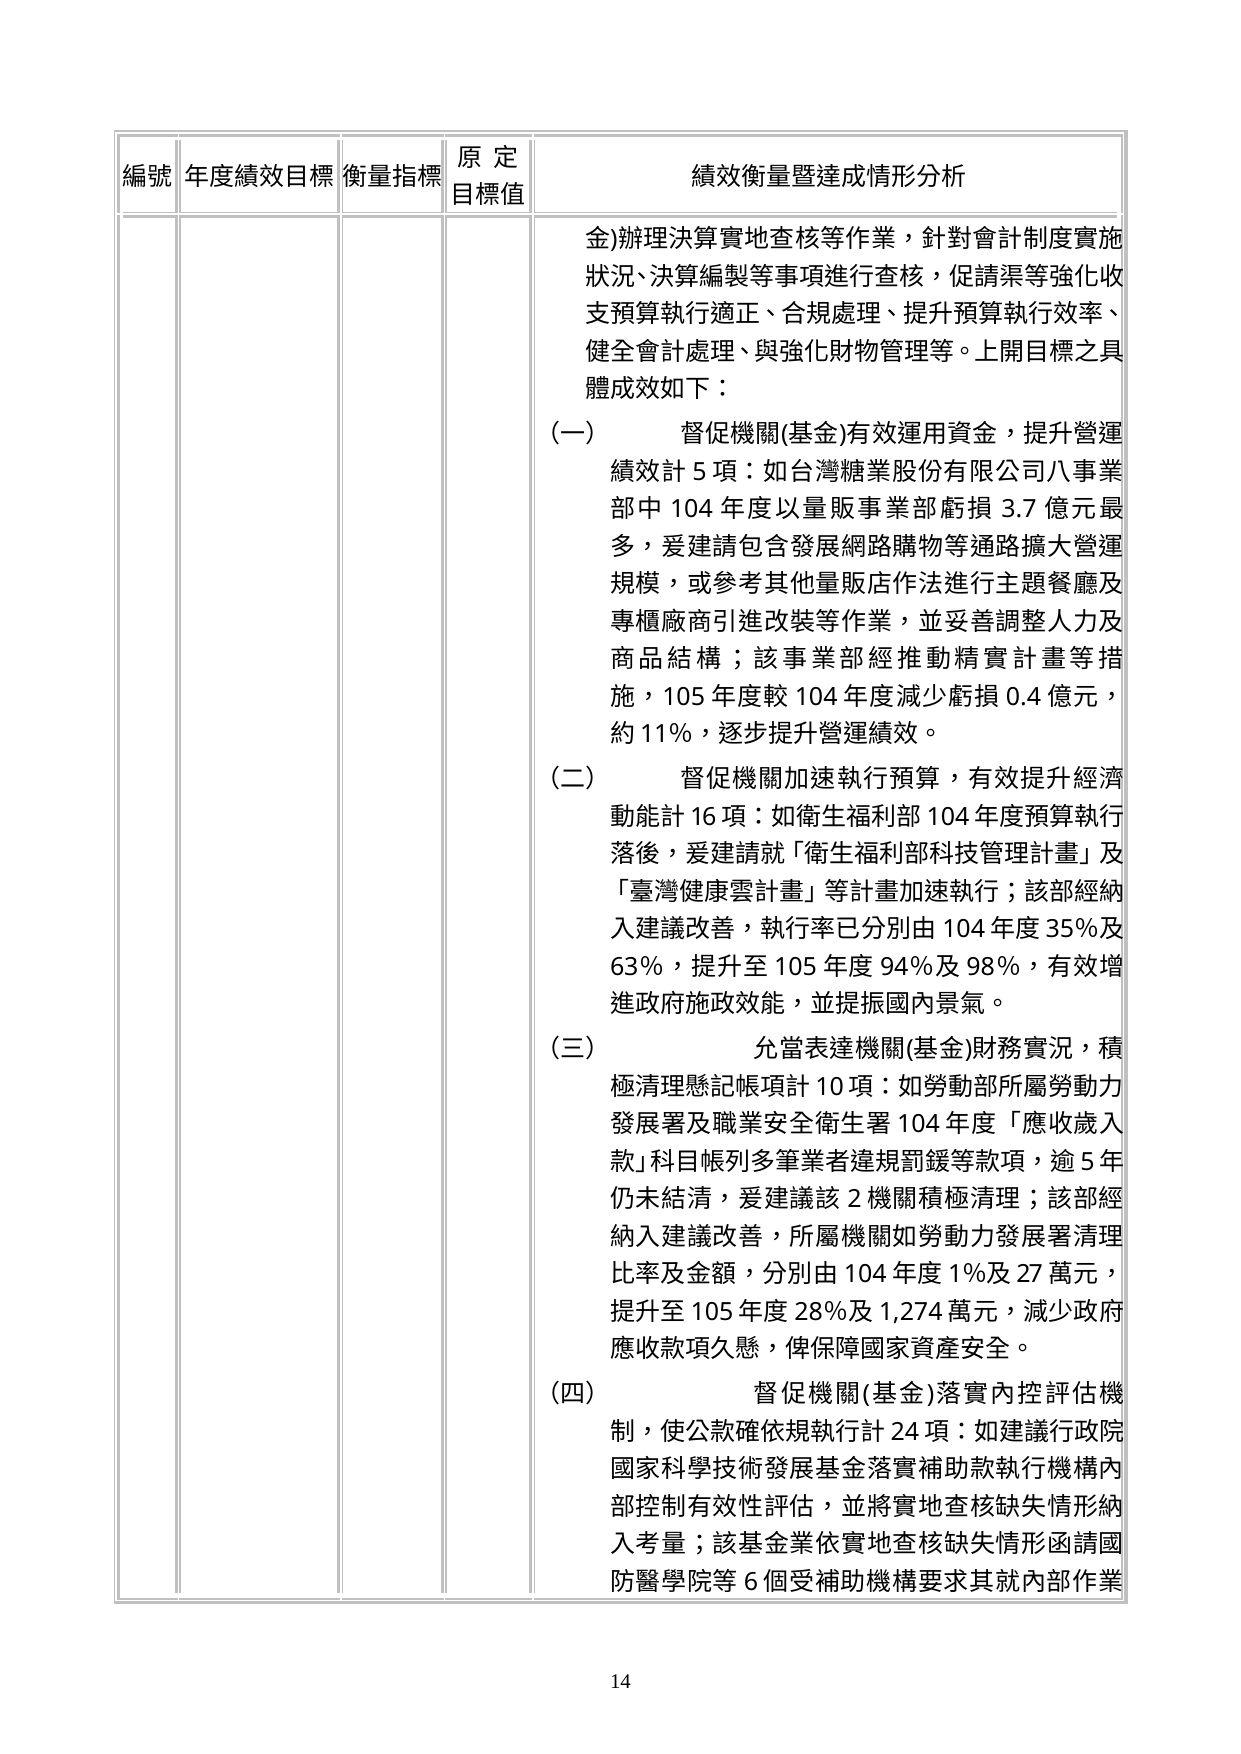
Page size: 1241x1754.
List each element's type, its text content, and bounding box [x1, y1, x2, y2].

table_header 績效衡量暨達成情形分析 [532, 132, 1124, 212]
table_cell [444, 212, 532, 1598]
table_header 年度績效目標 [178, 132, 340, 212]
table_cell [340, 212, 444, 1598]
table_header 衡量指標 [340, 132, 444, 212]
table_cell [178, 212, 340, 1598]
table_header 編號 [120, 137, 178, 212]
table_header 原 定 目標值 [444, 132, 532, 212]
table_cell 發揮會計查核功能，提升政府財務效能： 為期提升政府財務效能與減少不經濟支出，以及達到強化財務報導之適正性等，各機關(基金)在次年2月底前編送決算書，本總處依據決算法等規定進行決算書面審核，並擇選部分機關(基金)辦理決算實地查核等作業，針對會計制度實施狀況、決算編製等事項進行查核，促請渠等強化收支預算執行適正、合規處理、提升預算執行效率、健全會計處理、與強化財物管理等。上開目標之具體成效如下： 督促機關(基金)有效運用資金，提升營運績效計5項：如台灣糖業股份有限公司八事業部中104年度以量販事業部虧損3.7億元最多，爰建請包含發展網路購物等通路擴大營運規模，或參考其他量販店作法進行主題餐廳及專櫃廠商引進改裝等作業，並妥善調整人力及商品結構；該事業部經推動精實計畫等措施，105年度較104年度減少虧損0.4億元，約11％，逐步提升營運績效。 督促機關加速執行預算，有效提升經濟動能計16項：如衛生福利部104年度預算執行落後，爰建請就「衛生福利部科技管理計畫」及「臺灣健康雲計畫」等計畫加速執行；該部經納入建議改善，執行率已分別由104年度35％及63％，提升至105年度94％及98％，有效增進政府施政效能，並提振國內景氣。 允當表達機關(基金)財務實況，積極清理懸記帳項計10項：如勞動部所屬勞動力發展署及職業安全衛生署104年度「應收歲入款」科目帳列多筆業者違規罰鍰等款項，逾5年仍未結清，爰建議該2機關積極清理；該部經納入建議改善，所屬機關如勞動力發展署清理比率及金額，分別由104年度1％及27萬元，提升至105年度28％及1,274萬元，減少政府應收款項久懸，俾保障國家資產安全。 督促機關(基金)落實內控評估機制，使公款確依規執行計24項：如建議行政院國家科學技術發展基金落實補助款執行機構內部控制有效性評估，並將實地查核缺失情形納入考量；該基金業依實地查核缺失情形函請國防醫學院等6個受補助機構要求其就內部作業程序建立有關行政作業規範等相關內部控制規制，並經配合改善在案，有效運用政府有限資源，提升補助業務效益。 督促加強帳務管控作業，健全興利防弊機制計24項：如國立高雄餐旅大學於105年2月銀行往來帳戶達16戶，其中尚包含餐旅國中等非屬國立高雄餐旅大學之帳戶，或存有未常存提之情事等，爰建議該校通盤檢討帳戶使用情形及存續必要等；經清查檢討結果，業分別於105年5月、6月及10月間整併及結清3帳戶，並逐年進行檢討清理，俾強化帳戶後續管理等管控作業。 上開查核事項計79項，經本總處續予追蹤計有66項已獲檢討改善。 健全財務收支規制，提升資金運用效率： 為強化各級政府資金調度機制，減少年度債務舉借超出融資調度需求等情形，經多次向財政部研提意見及與會討論，協助該部於105年4月訂定「各級政府於年度中運用餘裕資金辦理提前償還債務作業原則」，依上開規定，各級政府於年度中有餘裕資金時，即可據以提前償還當年度舉借債務數，降低債務餘額，節減債息支出，提升資金運用效率。 辦理內部審核相關規制檢討，以強化財務控管及內部審核作業： 為因應環境變遷，檢討內部審核規制，包括修正「政府支出憑證處理要點」，放寬透過網路下載列印支出憑證之處理、配合財政部推動電子發票及公用事業發票無紙化簡化報支作業等；修正「中央政府各機關對民間團體及個人補(捐)助預算執行應注意事項」，對提出支出憑證困難或不符效益等特殊情事，得改以其他佐證資料結報；訂定「政府支出會計憑證電子化處理要點」，使各機關辦理經費結報會計憑證電子化有所依循，以落實電子化政府；又因應審計法修正後，各機關原始憑證改以自行保存為原則，為利各機關能妥為規劃會計憑證之管理及確保安全，訂定「政府會計憑證保管調案及銷毀應行注意事項」及「原始憑證留存代辦、受委託、受補(捐)機關(構)、學校或民間團體明細表」；另檢討停止適用「公款支付時限及處理應行注意事項」、「重大天然災害搶救復建經費簡化會計手續處理要點」及「加強財務控管及落實會計審核方案」。 對於主計人員執行內部審核之共通性疑義，如辦理跨年度出差旅費、開會購買便當等核銷問題，研擬統一作法或核銷常有疑義處理作法等，通函各一級主計機構參考辦理；另為利主計人員即時掌握內部審核新知及規定，於eBAS 全國主計網建置內部審核專區，提供內部審核相關規定及函釋、支出標準及審核作業手冊、內部審核共通性作業範例及內部審核參考案例等資訊。 賡續推動政府會計改革，與國際接軌，增進財務報導之透明度與有效性： 為加速推進政府會計革新，積極蒐整研析參採國際公部門會計準則及先進國家實務作法，經邀集專家學者召開多次專案研究會議，進行公務機關各項會計議題之研討，研修（訂）政府會計報導之準則規定草案，並於105年陸續函頒實施政府會計相關準據。此次政府會計改革係我國數十年來首次成功與國際接軌，將可有效增進政府財務報導之透明度及有用性。又本次改革之努力成果亦獲得我國會計專業期刊(會計研究月刊)撰文肯定，茲將各項具體推動事蹟說明如下： 函頒中央政府普通公務單位會計制度之一致規定，自105年1月起正式實施，為使各機關有效落實執行會計制度，研擬函頒首次採用新制之注意事項，作為各機關新舊制會計科目轉換之準據；復為增進主計人員對新制之瞭解，就公務機關首度辦理長期投資評價等議題，整理相關會計處理步序撰寫文章刊登主計月刊，同時舉辦政府會計公報及普通公務單位會計制度第3、4 期研習班培訓中央與地方種子教師，廣為宣導，提升新制之普及化；另為持續強化落實會計處理之正確性，逐月檢視導正613個機關新制會計報告各收入、支出、資產、負債科目及金額等之妥適性，增進政府財務報導之有效性。 研訂政府會計觀念及準則公報共12號，並由中央政府自105年正式實施，使我國政府會計報告之報導內涵，以及財務報表各要素之認列及後續評價處理，在會計法(固定項目另表管理)的規制下，接軌國際最新會計準則及理論發展，增進政府財務資訊的透明度及有用性。 經蒐整國外先進國家作法及在國內財務法規體制運作下，修正「中央總會計制度」，其內涵為彙編公務機關、國營事業，以及政府設立之各類作業基金、債務基金、特別收入基金與資本計畫基金之財務資訊，編製中央整體資產負債表，並納入固定資產與長期負債，以充分揭露中央政府整體財務實況，該制度請各界提供意見，經綜整研議後於105年11月函頒實施。 協助推進地方政府會計革新各項作業： 地方政府會計革新，屬地方自治事項，依會計法等規定應由地方政府自行設計制度並本權責積極推動。為利地方會計革新各項工作之籌辦，經協助各市縣政府研訂完成公務單位會計制度，105年3月已全部核頒，各市縣政府自106年啟動試辦雙軌等作業；續協助臺北市政府完成其總會計制度，105年12月函頒供系統設計之用等；協助研訂完成鄉鎮市公所總會計制度及公務單位會計制度草案，經協助臺東縣、苗栗縣及花蓮縣於105年11、12月完成研訂及核頒轄管公所制度，俾供後續建置系統等革新事宜；併請各地方政府進行新制度讀書會及教育訓練，俾利各項革新作業之推進。 上開強化各機關(基金)之會計事務處理等，積極從財務規制檢討精進作為，提出應檢討改善缺失或再精進事項計86項，已改善及精進事項完成73項(包括會計事務已改善及精進事項完成66項及屬建置規制具通案性之精進事項7項)，達成度為84.88％，超出原訂目標值(82％)，達成度為100％。 [532, 212, 1124, 1598]
table_cell [117, 212, 178, 1598]
